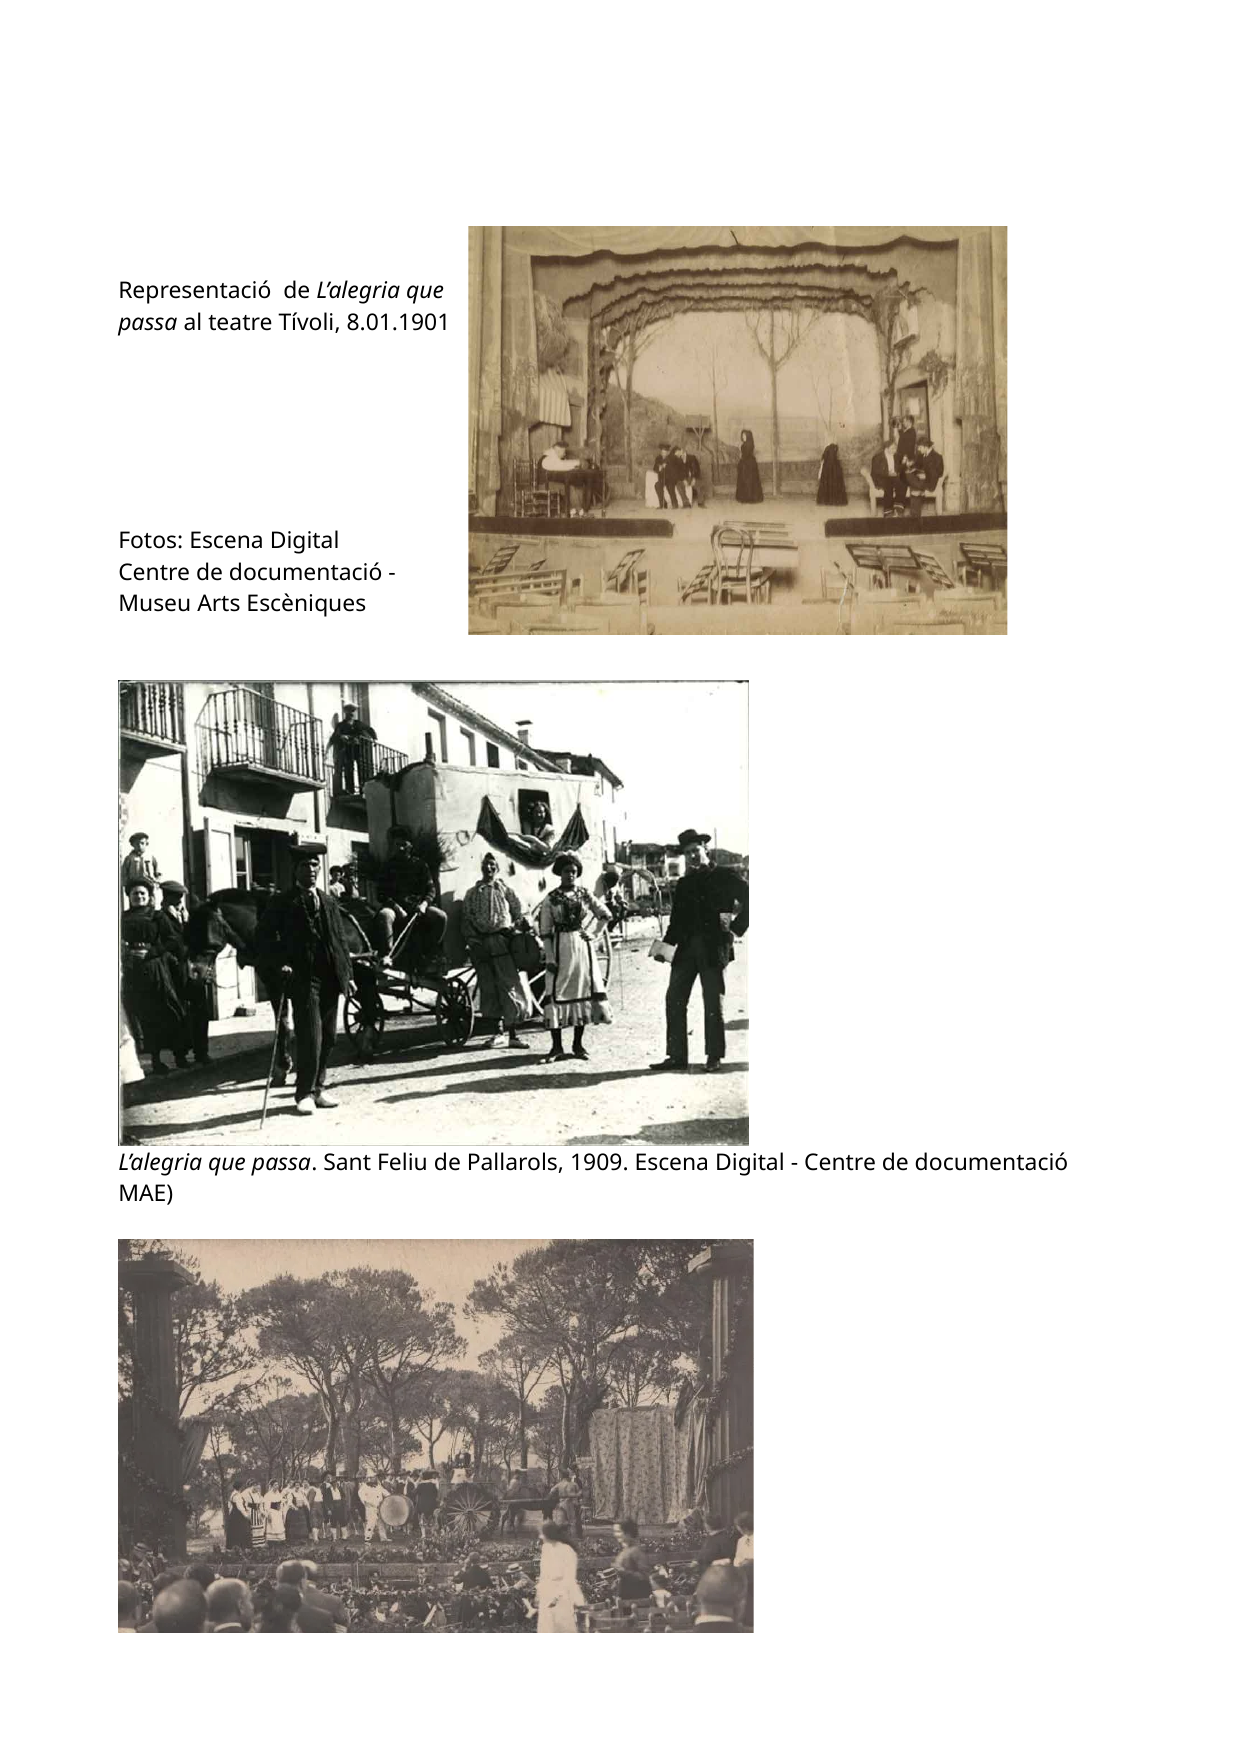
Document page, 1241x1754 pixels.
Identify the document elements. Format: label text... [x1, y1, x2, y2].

text [1008, 587, 1122, 618]
text Museu Arts Escèniques [118, 587, 468, 618]
picture [118, 680, 749, 1146]
text [1008, 524, 1122, 556]
picture [468, 226, 1008, 635]
text Representació de L’alegria que passa al teatre Tívoli, 8.01.1901 [118, 274, 468, 337]
text Fotos: Escena Digital [118, 524, 468, 556]
text [1008, 274, 1122, 337]
text Centre de documentació - [118, 556, 468, 587]
picture [118, 1239, 754, 1633]
text L’alegria que passa. Sant Feliu de Pallarols, 1909. Escena Digital - Centre de documentació MAE) [118, 1146, 1122, 1208]
text [1008, 556, 1122, 587]
